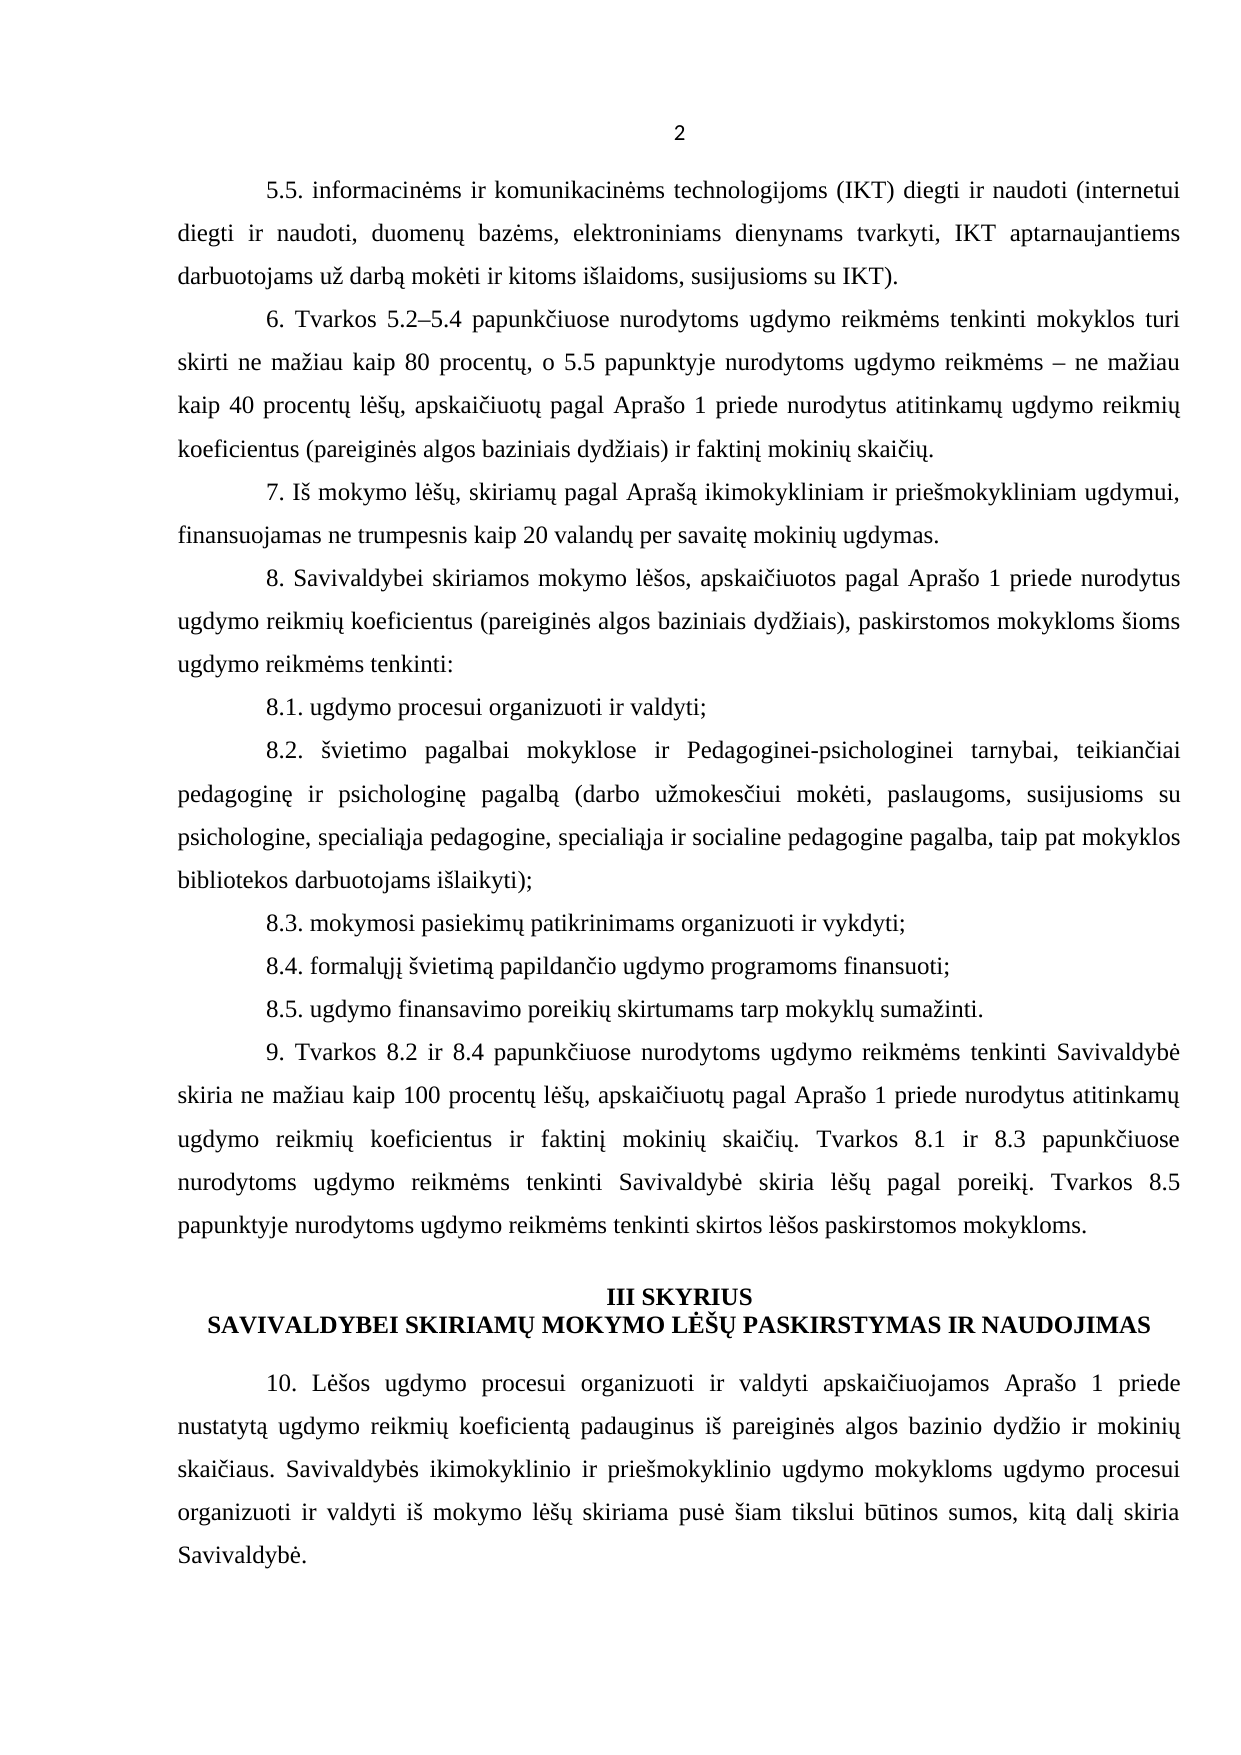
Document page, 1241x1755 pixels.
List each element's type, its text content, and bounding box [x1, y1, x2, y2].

text 5.5. informacinėms ir komunikacinėms technologijoms (IKT) diegti ir naudoti (internetui diegti ir naudoti, duomenų bazėms, elektroniniams dienynams tvarkyti, IKT aptarnaujantiems darbuotojams už darbą mokėti ir kitoms išlaidoms, susijusioms su IKT). [177, 175, 1181, 290]
text 7. Iš mokymo lėšų, skiriamų pagal Aprašą ikimokykliniam ir priešmokykliniam ugdymui, finansuojamas ne trumpesnis kaip 20 valandų per savaitę mokinių ugdymas. [177, 477, 1181, 549]
text 8.1. ugdymo procesui organizuoti ir valdyti; [177, 692, 1181, 721]
text 10. Lėšos ugdymo procesui organizuoti ir valdyti apskaičiuojamos Aprašo 1 priede nustatytą ugdymo reikmių koeficientą padauginus iš pareiginės algos bazinio dydžio ir mokinių skaičiaus. Savivaldybės ikimokyklinio ir priešmokyklinio ugdymo mokykloms ugdymo procesui organizuoti ir valdyti iš mokymo lėšų skiriama pusė šiam tikslui būtinos sumos, kitą dalį skiria Savivaldybė. [177, 1368, 1181, 1569]
text III SKYRIUS [177, 1282, 1181, 1311]
text 8.4. formalųjį švietimą papildančio ugdymo programoms finansuoti; [177, 951, 1181, 980]
text 8.5. ugdymo finansavimo poreikių skirtumams tarp mokyklų sumažinti. [177, 994, 1181, 1023]
text SAVIVALDYBEI SKIRIAMŲ MOKYMO LĖŠŲ PASKIRSTYMAS IR NAUDOJIMAS [177, 1311, 1181, 1339]
text 8.3. mokymosi pasiekimų patikrinimams organizuoti ir vykdyti; [177, 908, 1181, 937]
text 9. Tvarkos 8.2 ir 8.4 papunkčiuose nurodytoms ugdymo reikmėms tenkinti Savivaldybė skiria ne mažiau kaip 100 procentų lėšų, apskaičiuotų pagal Aprašo 1 priede nurodytus atitinkamų ugdymo reikmių koeficientus ir faktinį mokinių skaičių. Tvarkos 8.1 ir 8.3 papunkčiuose nurodytoms ugdymo reikmėms tenkinti Savivaldybė skiria lėšų pagal poreikį. Tvarkos 8.5 papunktyje nurodytoms ugdymo reikmėms tenkinti skirtos lėšos paskirstomos mokykloms. [177, 1037, 1181, 1239]
text 8. Savivaldybei skiriamos mokymo lėšos, apskaičiuotos pagal Aprašo 1 priede nurodytus ugdymo reikmių koeficientus (pareiginės algos baziniais dydžiais), paskirstomos mokykloms šioms ugdymo reikmėms tenkinti: [177, 563, 1181, 678]
text 8.2. švietimo pagalbai mokyklose ir Pedagoginei-psichologinei tarnybai, teikiančiai pedagoginę ir psichologinę pagalbą (darbo užmokesčiui mokėti, paslaugoms, susijusioms su psichologine, specialiąja pedagogine, specialiąja ir socialine pedagogine pagalba, taip pat mokyklos bibliotekos darbuotojams išlaikyti); [177, 736, 1181, 894]
text 6. Tvarkos 5.2–5.4 papunkčiuose nurodytoms ugdymo reikmėms tenkinti mokyklos turi skirti ne mažiau kaip 80 procentų, o 5.5 papunktyje nurodytoms ugdymo reikmėms – ne mažiau kaip 40 procentų lėšų, apskaičiuotų pagal Aprašo 1 priede nurodytus atitinkamų ugdymo reikmių koeficientus (pareiginės algos baziniais dydžiais) ir faktinį mokinių skaičių. [177, 304, 1181, 462]
